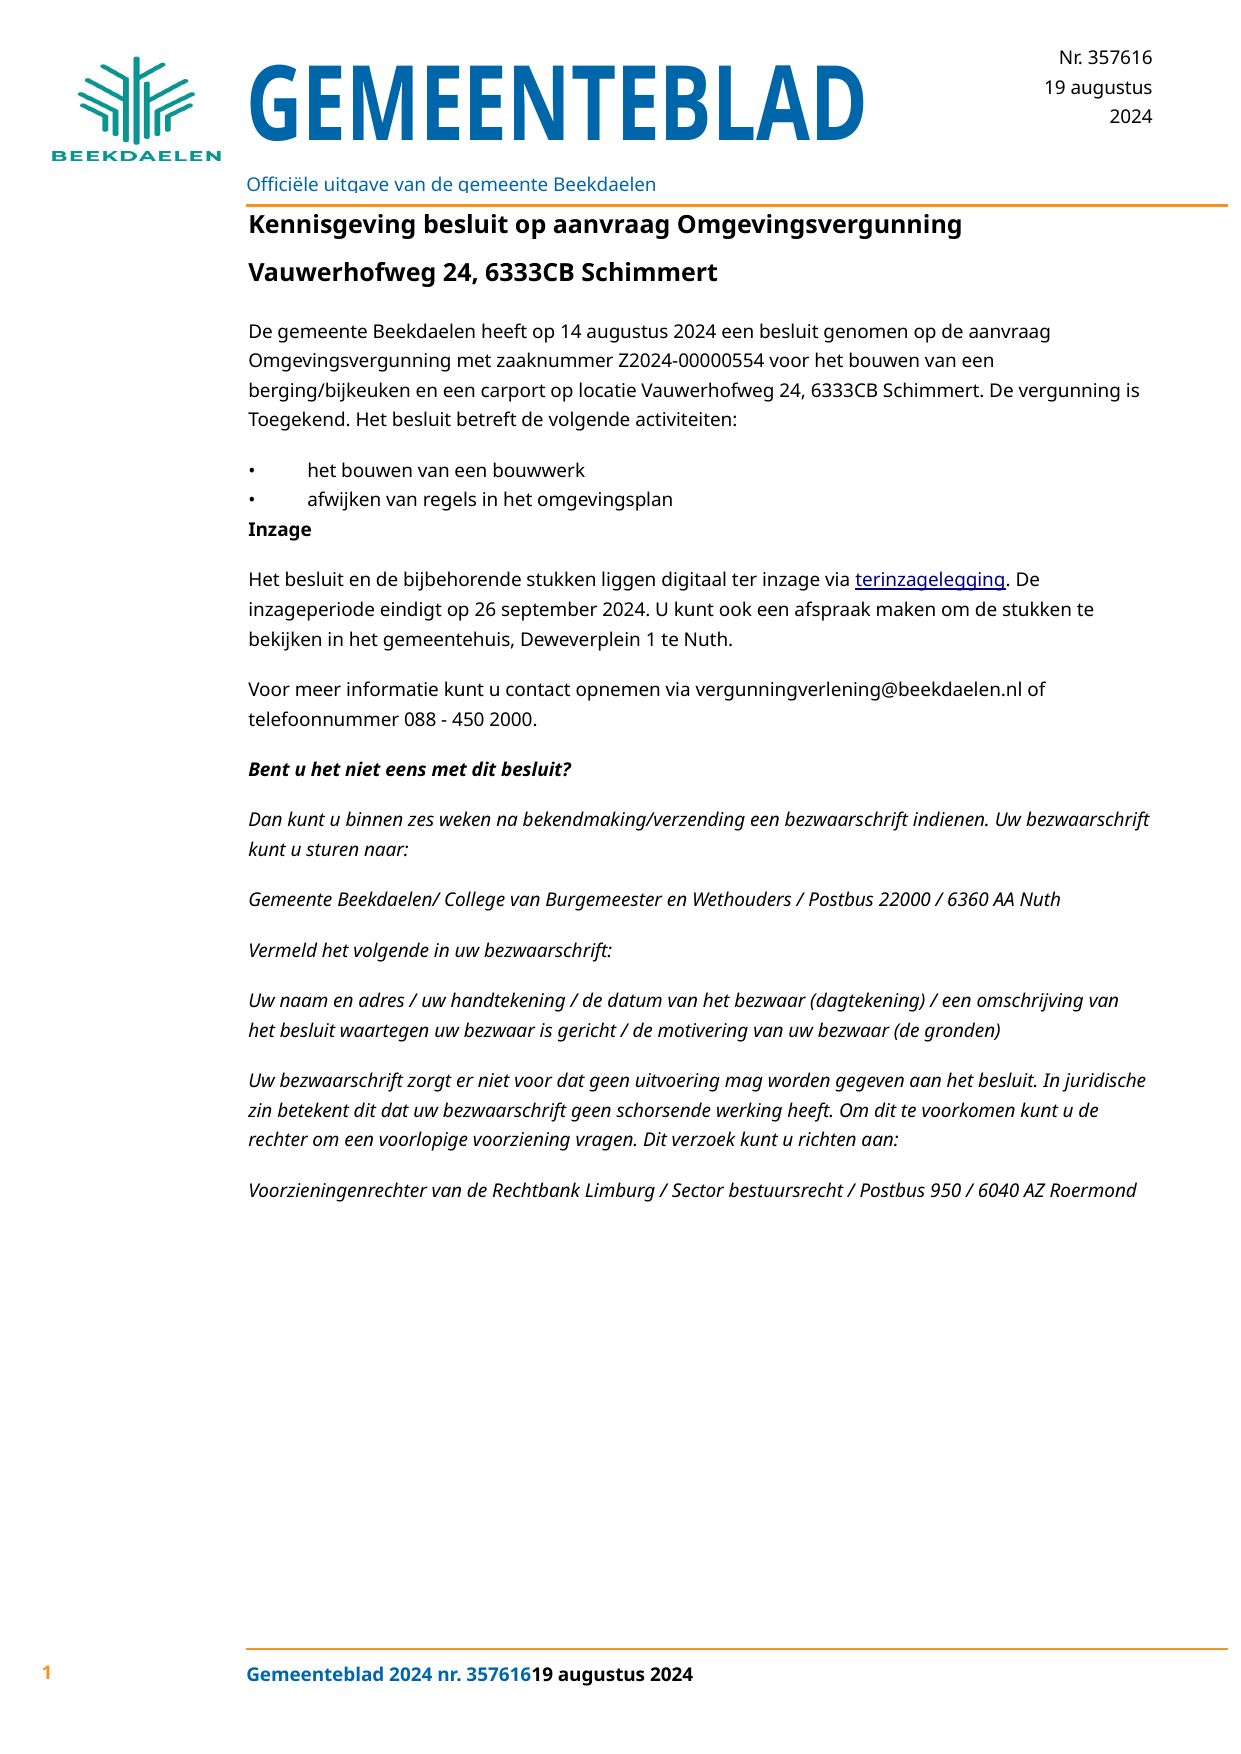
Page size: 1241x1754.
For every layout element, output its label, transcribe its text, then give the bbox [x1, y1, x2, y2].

text Gemeente Beekdaelen/ College van Burgemeester en Wethouders / Postbus 22000 / 6360 AA Nuth [248, 887, 1152, 912]
text Kennisgeving besluit op aanvraag Omgevingsvergunning Vauwerhofweg 24, 6333CB Schimmert [248, 207, 1152, 288]
text Het besluit en de bijbehorende stukken liggen digitaal ter inzage via terinzagelegging. De inzageperiode eindigt op 26 september 2024. U kunt ook een afspraak maken om de stukken te bekijken in het gemeentehuis, Deweverplein 1 te Nuth. [248, 567, 1152, 652]
text Voorzieningenrechter van de Rechtbank Limburg / Sector bestuursrecht / Postbus 950 / 6040 AZ Roermond [248, 1177, 1152, 1203]
text Bent u het niet eens met dit besluit? [248, 756, 1152, 782]
text Uw naam en adres / uw handtekening / de datum van het bezwaar (dagtekening) / een omschrijving van het besluit waartegen uw bezwaar is gericht / de motivering van uw bezwaar (de gronden) [248, 987, 1152, 1043]
text Voor meer informatie kunt u contact opnemen via vergunningverlening@beekdaelen.nl of telefoonnummer 088 - 450 2000. [248, 676, 1152, 732]
list afwijken van regels in het omgevingsplan [248, 487, 1152, 512]
text Vermeld het volgende in uw bezwaarschrift: [248, 937, 1152, 963]
text Inzage [248, 516, 1152, 542]
text Dan kunt u binnen zes weken na bekendmaking/verzending een bezwaarschrift indienen. Uw bezwaarschrift kunt u sturen naar: [248, 807, 1152, 862]
list het bouwen van een bouwwerk [248, 457, 1152, 483]
picture [41, 47, 231, 172]
text De gemeente Beekdaelen heeft op 14 augustus 2024 een besluit genomen op de aanvraag Omgevingsvergunning met zaaknummer Z2024-00000554 voor het bouwen van een berging/bijkeuken en een carport op locatie Vauwerhofweg 24, 6333CB Schimmert. De vergunning is Toegekend. Het besluit betreft de volgende activiteiten: [248, 318, 1152, 432]
text Uw bezwaarschrift zorgt er niet voor dat geen uitvoering mag worden gegeven aan het besluit. In juridische zin betekent dit dat uw bezwaarschrift geen schorsende werking heeft. Om dit te voorkomen kunt u de rechter om een voorlopige voorziening vragen. Dit verzoek kunt u richten aan: [248, 1067, 1152, 1152]
